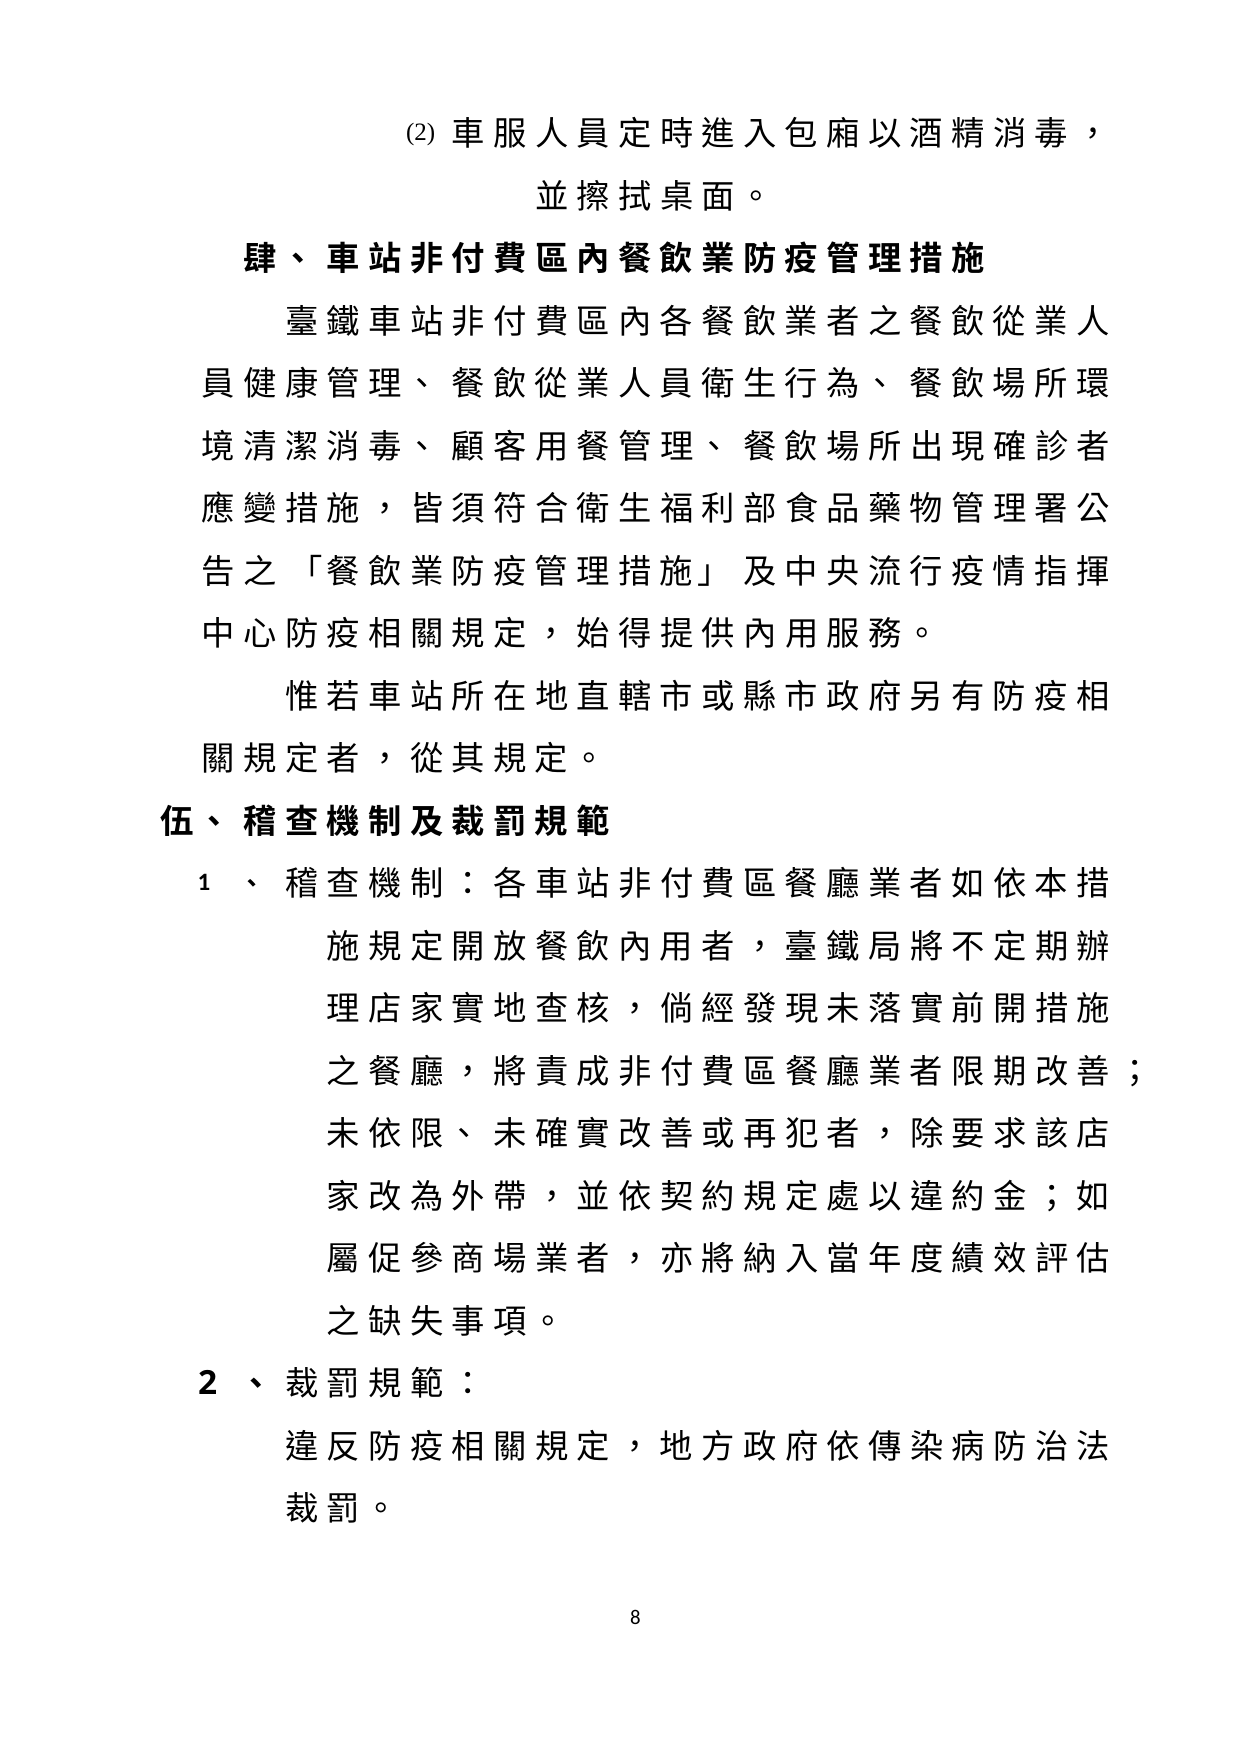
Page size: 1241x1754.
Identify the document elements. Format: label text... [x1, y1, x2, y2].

list 稽查機制：各車站非付費區餐廳業者如依本措施規定開放餐飲內用者，臺鐵局將不定期辦理店家實地查核，倘經發現未落實前開措施之餐廳，將責成非付費區餐廳業者限期改善；未依限、未確實改善或再犯者，除要求該店家改為外帶，並依契約規定處以違約金；如屬促參商場業者，亦將納入當年度績效評估之缺失事項。 [181, 839, 1114, 1339]
text 惟若車站所在地直轄市或縣市政府另有防疫相關規定者，從其規定。 [181, 652, 1114, 777]
list 車服人員定時進入包廂以酒精消毒，並擦拭桌面。 [368, 89, 1114, 214]
text 伍、稽查機制及裁罰規範 [156, 777, 1114, 839]
list 裁罰規範： [181, 1339, 1114, 1402]
text 違反防疫相關規定，地方政府依傳染病防治法裁罰。 [255, 1402, 1114, 1527]
text 臺鐵車站非付費區內各餐飲業者之餐飲從業人員健康管理、餐飲從業人員衛生行為、餐飲場所環境清潔消毒、顧客用餐管理、餐飲場所出現確診者應變措施，皆須符合衛生福利部食品藥物管理署公告之「餐飲業防疫管理措施」及中央流行疫情指揮中心防疫相關規定，始得提供內用服務。 [181, 277, 1114, 652]
list 車站非付費區內餐飲業防疫管理措施 [206, 214, 1114, 277]
